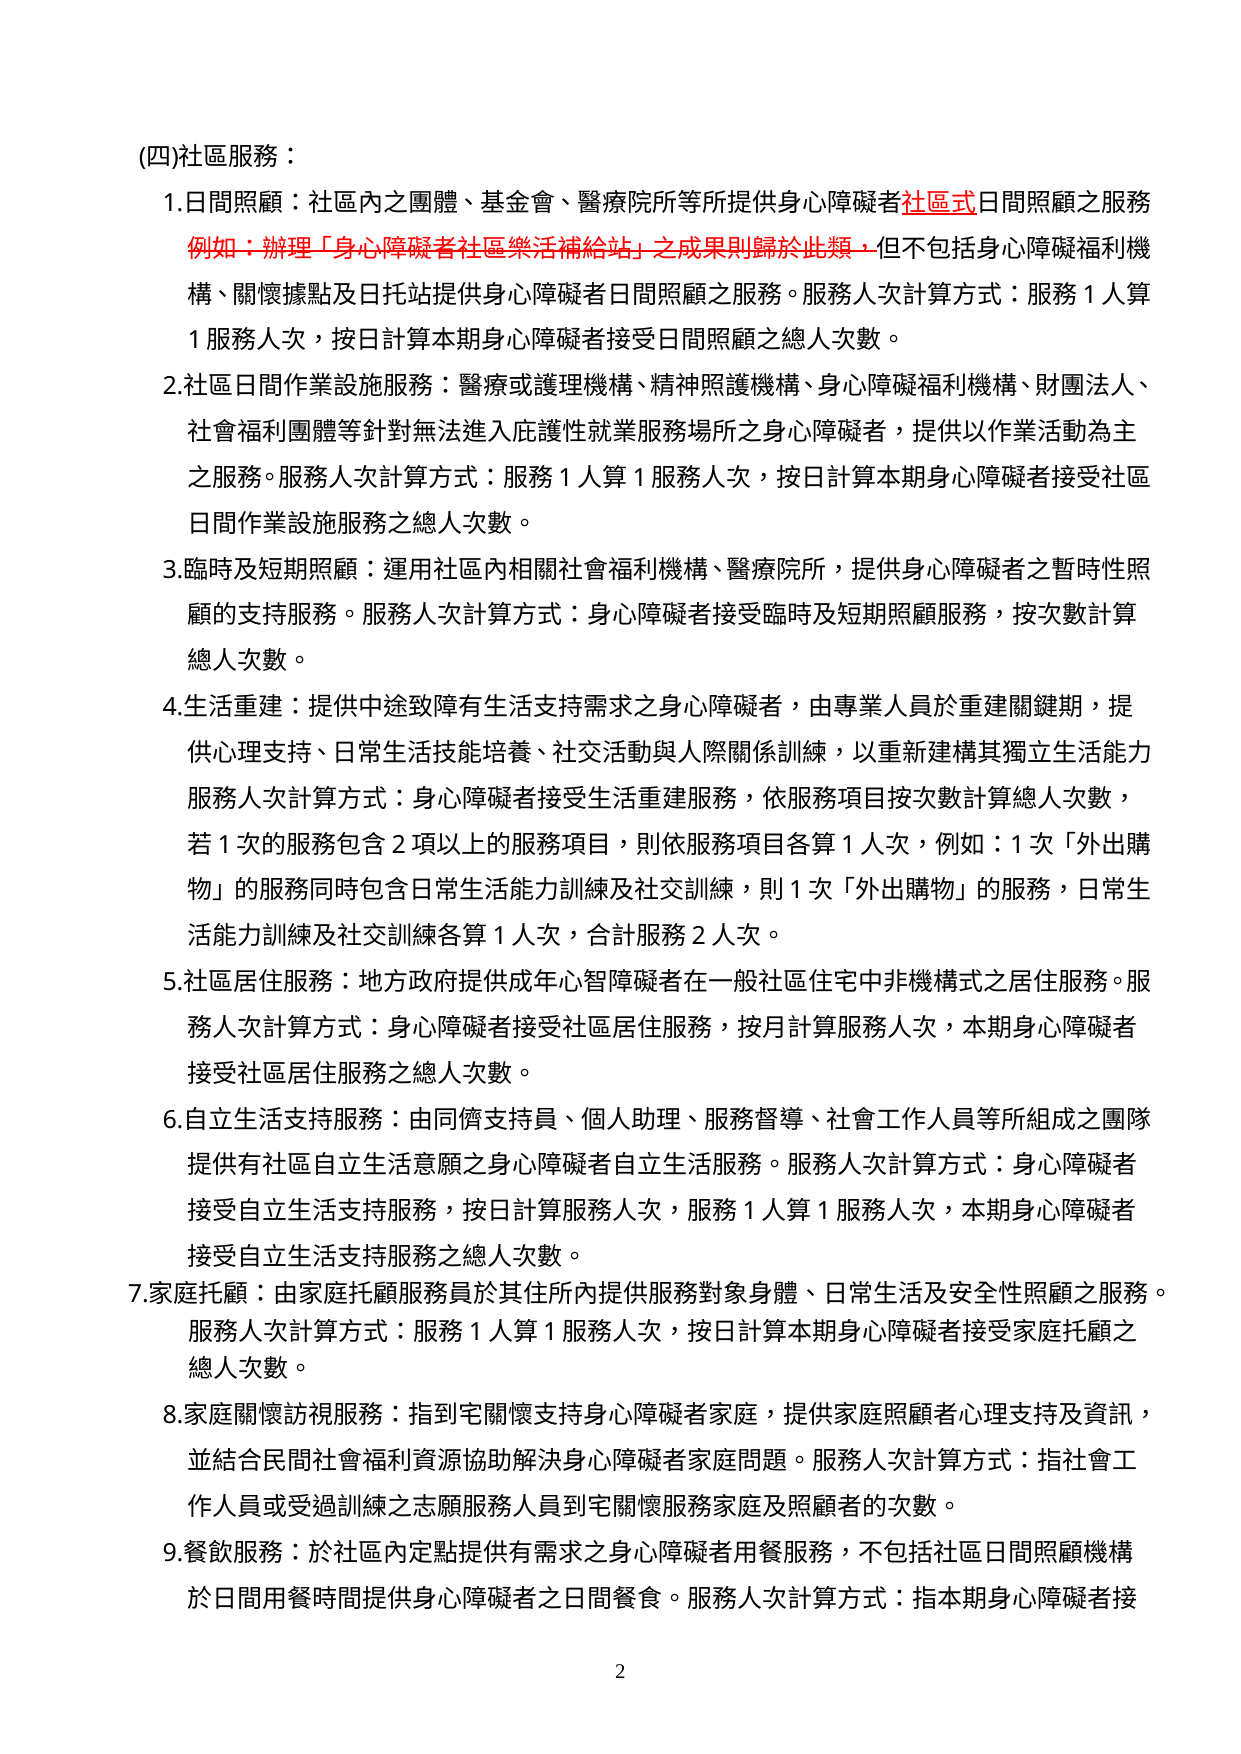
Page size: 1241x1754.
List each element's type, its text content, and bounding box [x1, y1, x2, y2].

text 6.自立生活支持服務：由同儕支持員、個人助理、服務督導、社會工作人員等所組成之團隊，提供有社區自立生活意願之身心障礙者自立生活服務。服務人次計算方式：身心障礙者接受自立生活支持服務，按日計算服務人次，服務1人算1服務人次，本期身心障礙者接受自立生活支持服務之總人次數。 [162, 1089, 1152, 1273]
text (四)社區服務： [139, 127, 1152, 173]
text 1.日間照顧：社區內之團體、基金會、醫療院所等所提供身心障礙者社區式日間照顧之服務，例如：辦理「身心障礙者社區樂活補給站」之成果則歸於此類，但不包括身心障礙福利機構、關懷據點及日托站提供身心障礙者日間照顧之服務。服務人次計算方式：服務1人算1服務人次，按日計算本期身心障礙者接受日間照顧之總人次數。 [162, 173, 1152, 356]
text 4.生活重建：提供中途致障有生活支持需求之身心障礙者，由專業人員於重建關鍵期，提供心理支持、日常生活技能培養、社交活動與人際關係訓練，以重新建構其獨立生活能力。服務人次計算方式：身心障礙者接受生活重建服務，依服務項目按次數計算總人次數，若1次的服務包含2項以上的服務項目，則依服務項目各算1人次，例如：1次「外出購物」的服務同時包含日常生活能力訓練及社交訓練，則1次「外出購物」的服務，日常生活能力訓練及社交訓練各算1人次，合計服務2人次。 [162, 677, 1152, 952]
text 7.家庭托顧：由家庭托顧服務員於其住所內提供服務對象身體、日常生活及安全性照顧之服務。服務人次計算方式：服務1人算1服務人次，按日計算本期身心障礙者接受家庭托顧之總人次數。 [89, 1273, 1152, 1385]
text 2.社區日間作業設施服務：醫療或護理機構、精神照護機構、身心障礙福利機構、財團法人、社會福利團體等針對無法進入庇護性就業服務場所之身心障礙者，提供以作業活動為主之服務。服務人次計算方式：服務1人算1服務人次，按日計算本期身心障礙者接受社區日間作業設施服務之總人次數。 [162, 356, 1152, 539]
text 3.臨時及短期照顧：運用社區內相關社會福利機構、醫療院所，提供身心障礙者之暫時性照顧的支持服務。服務人次計算方式：身心障礙者接受臨時及短期照顧服務，按次數計算總人次數。 [162, 539, 1152, 677]
text 5.社區居住服務：地方政府提供成年心智障礙者在一般社區住宅中非機構式之居住服務。服務人次計算方式：身心障礙者接受社區居住服務，按月計算服務人次，本期身心障礙者接受社區居住服務之總人次數。 [162, 952, 1152, 1089]
text 9.餐飲服務：於社區內定點提供有需求之身心障礙者用餐服務，不包括社區日間照顧機構於日間用餐時間提供身心障礙者之日間餐食。服務人次計算方式：指本期身心障礙者接 [162, 1523, 1152, 1614]
text 8.家庭關懷訪視服務：指到宅關懷支持身心障礙者家庭，提供家庭照顧者心理支持及資訊，並結合民間社會福利資源協助解決身心障礙者家庭問題。服務人次計算方式：指社會工作人員或受過訓練之志願服務人員到宅關懷服務家庭及照顧者的次數。 [162, 1385, 1152, 1523]
